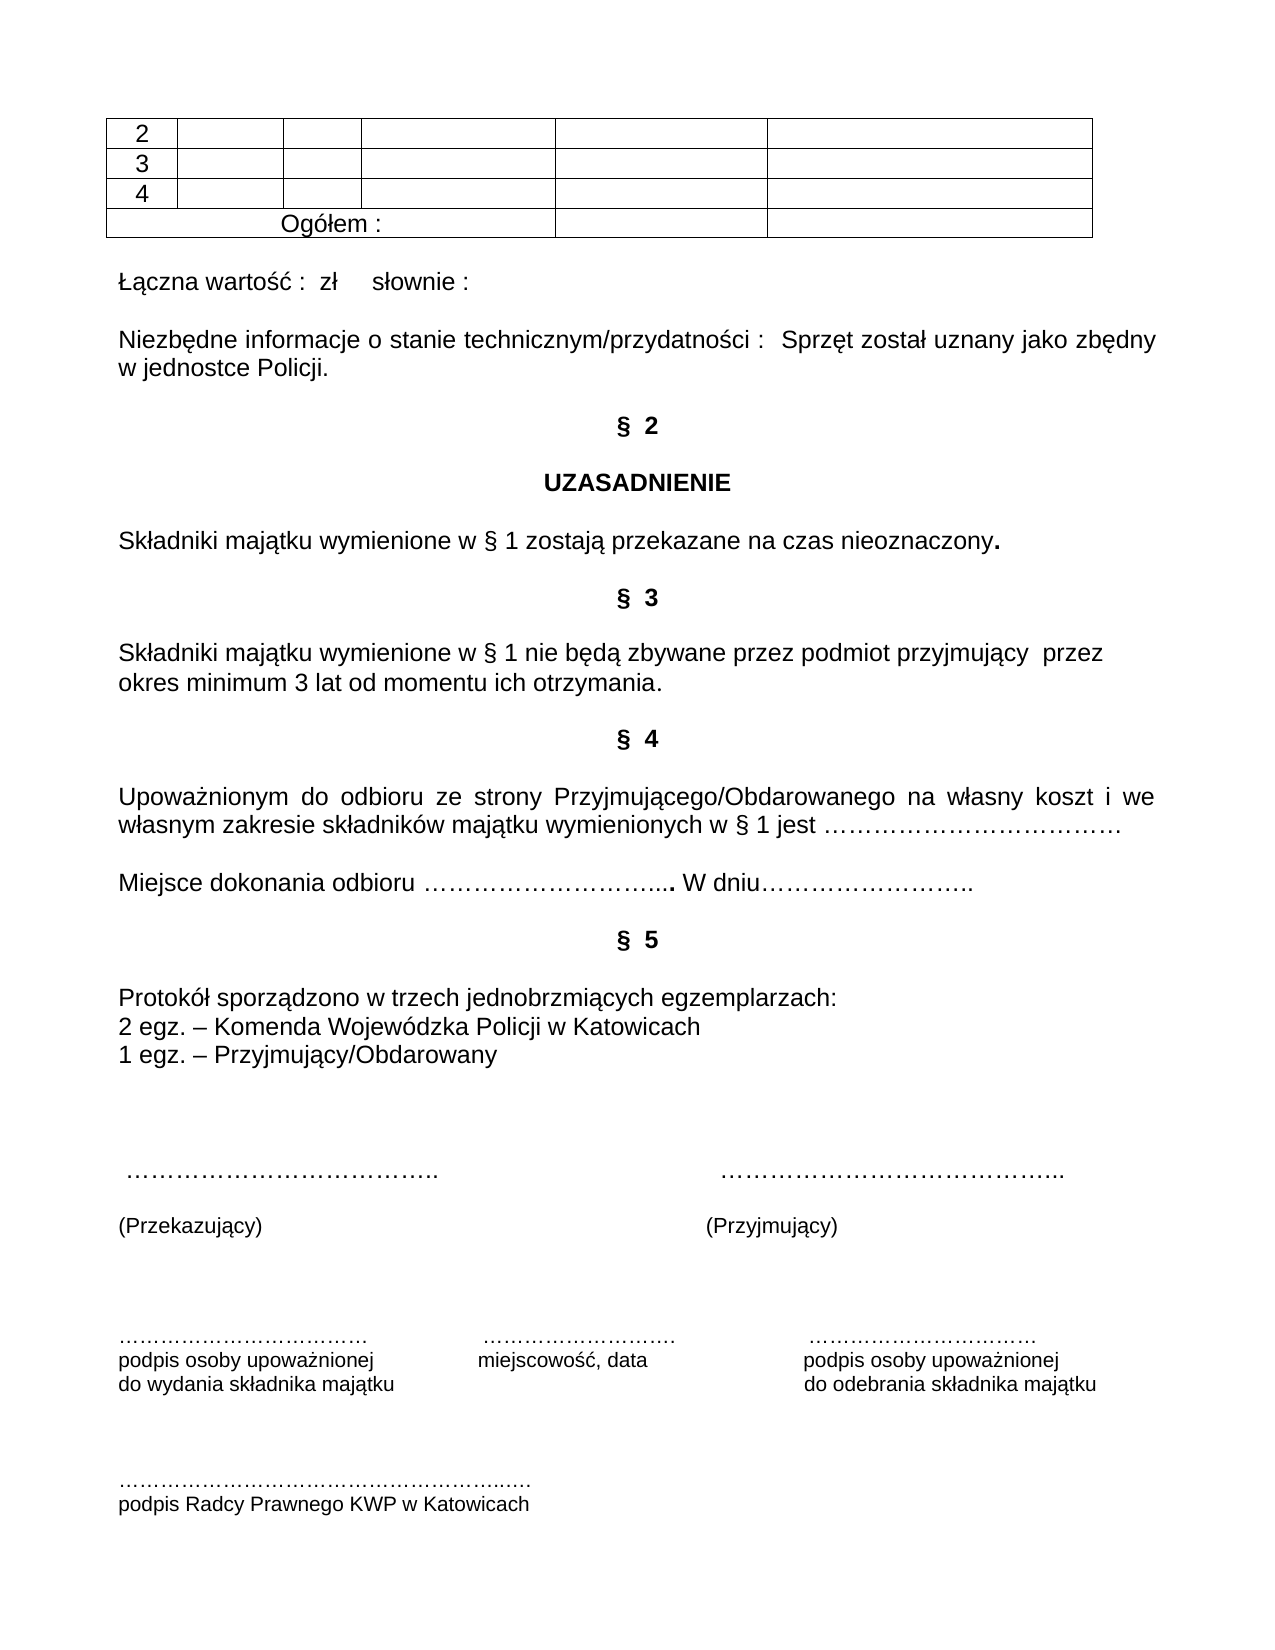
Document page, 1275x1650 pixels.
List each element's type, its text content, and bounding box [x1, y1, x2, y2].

table_cell [284, 119, 361, 148]
table_cell [556, 209, 767, 237]
table_cell [556, 149, 767, 178]
text ……………………………… ………………………. …………………………… [118, 1324, 1157, 1348]
text 1 egz. – Przyjmujący/Obdarowany [118, 1040, 1157, 1069]
table_cell [178, 149, 283, 178]
text Miejsce dokonania odbioru ……………………….... W dniu…………………….. [118, 868, 1157, 897]
text Składniki majątku wymienione w § 1 nie będą zbywane przez podmiot przyjmujący przez okres minimum 3 lat od momentu ich otrzymania. [118, 638, 1157, 698]
table_cell [178, 179, 283, 207]
table_cell 3 [107, 149, 177, 178]
text podpis Radcy Prawnego KWP w Katowicach [118, 1492, 1157, 1516]
table_cell [768, 149, 1092, 178]
text UZASADNIENIE [118, 468, 1157, 497]
table_cell [362, 149, 555, 178]
table_cell Ogółem : [107, 209, 555, 237]
text Niezbędne informacje o stanie technicznym/przydatności : Sprzęt został uznany jako zbędny w jednostce Policji. [118, 324, 1157, 382]
text § 2 [118, 411, 1157, 439]
table_cell [556, 179, 767, 207]
table_cell [768, 119, 1092, 148]
text ……………………………….. …………………………………... [118, 1155, 1157, 1184]
text Upoważnionym do odbioru ze strony Przyjmującego/Obdarowanego na własny koszt i we własnym zakresie składników majątku wymienionych w § 1 jest ……………………………… [118, 782, 1157, 839]
table_cell [362, 179, 555, 207]
table_cell [178, 119, 283, 148]
text Składniki majątku wymienione w § 1 zostają przekazane na czas nieoznaczony. [118, 526, 1157, 554]
text ………………………………………………..…. [118, 1468, 1157, 1492]
text podpis osoby upoważnionej miejscowość, data podpis osoby upoważnionej [118, 1348, 1157, 1372]
text Protokół sporządzono w trzech jednobrzmiących egzemplarzach: [118, 983, 1157, 1012]
table_cell [768, 179, 1092, 207]
table_cell [284, 179, 361, 207]
table_cell [768, 209, 1092, 237]
text 2 egz. – Komenda Wojewódzka Policji w Katowicach [118, 1012, 1157, 1040]
table_cell 2 [107, 119, 177, 148]
text do wydania składnika majątku do odebrania składnika majątku [118, 1372, 1157, 1396]
table_cell [556, 119, 767, 148]
text (Przekazujący) (Przyjmujący) [118, 1213, 1157, 1238]
table_cell [362, 119, 555, 148]
text § 4 [118, 724, 1157, 753]
table_cell 4 [107, 179, 177, 207]
text Łączna wartość : zł słownie : [118, 267, 1157, 296]
text § 5 [118, 925, 1157, 954]
text § 3 [118, 583, 1157, 612]
table_cell [284, 149, 361, 178]
